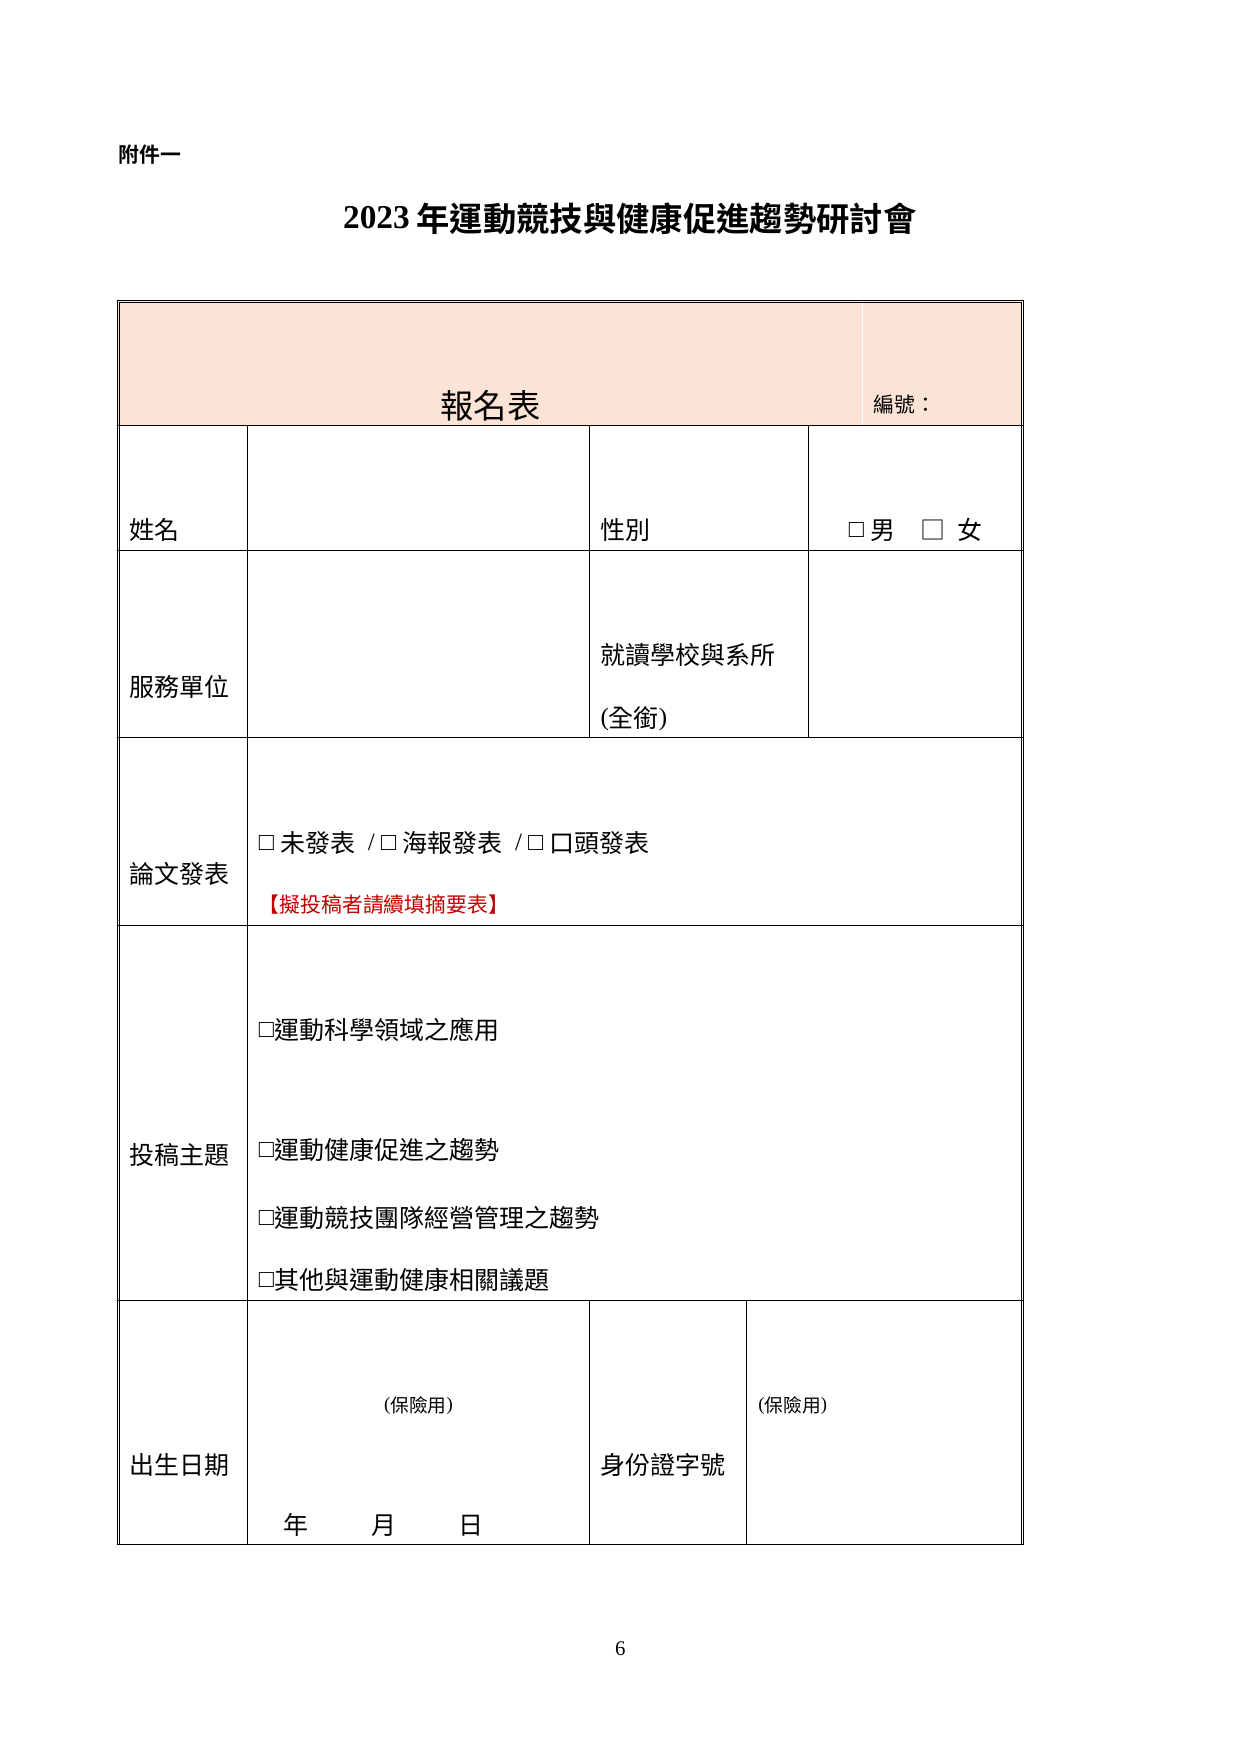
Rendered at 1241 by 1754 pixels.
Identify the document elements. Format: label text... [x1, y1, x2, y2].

table_cell □ 未發表 / □ 海報發表 / □ 口頭發表 【擬投稿者請續填摘要表】 [248, 738, 1021, 925]
table_cell [248, 551, 589, 737]
table_cell 投稿主題 [120, 926, 247, 1300]
table_cell 就讀學校與系所(全銜) [590, 551, 808, 737]
table_cell 身份證字號 [590, 1301, 746, 1544]
table_cell 服務單位 [120, 551, 247, 737]
text 附件一 [118, 112, 1122, 175]
table_header 編號： [863, 303, 1021, 425]
table_cell (保險用) 年 月 日 [248, 1301, 589, 1544]
table_cell □ 男 □ 女 [809, 426, 1021, 550]
table_cell [248, 426, 589, 550]
table_header 報名表 [120, 303, 862, 425]
table_cell 論文發表 [120, 738, 247, 925]
table_cell [809, 551, 1021, 737]
table_cell 姓名 [120, 426, 247, 550]
table_cell 性別 [590, 426, 808, 550]
text 2023年運動競技與健康促進趨勢研討會 [118, 175, 1141, 237]
table_cell (保險用) [747, 1301, 1021, 1544]
table_cell □運動科學領域之應用 □運動健康促進之趨勢 □運動競技團隊經營管理之趨勢 □其他與運動健康相關議題 [248, 926, 1021, 1300]
table_cell 出生日期 [120, 1301, 247, 1544]
